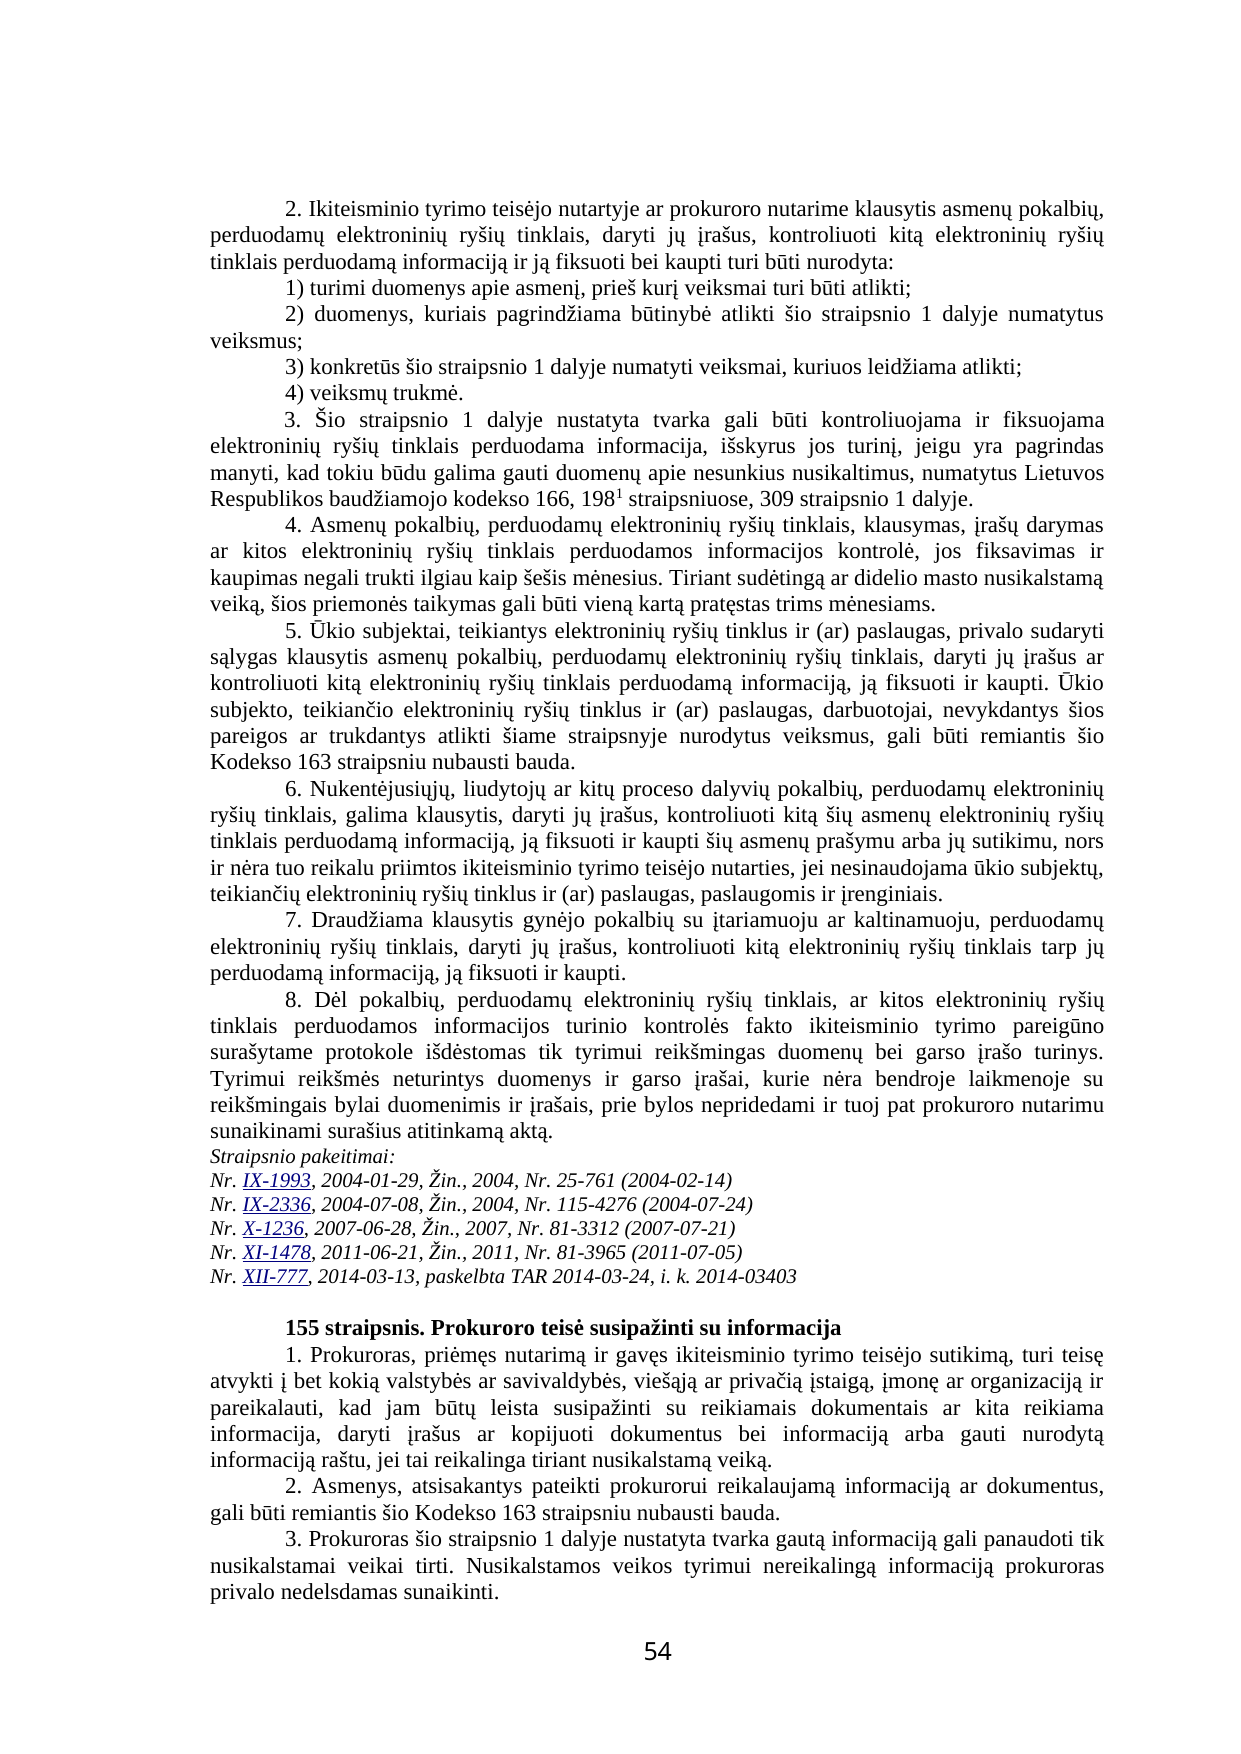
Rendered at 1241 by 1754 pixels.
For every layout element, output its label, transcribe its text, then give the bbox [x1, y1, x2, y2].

text 7. Draudžiama klausytis gynėjo pokalbių su įtariamuoju ar kaltinamuoju, perduodamų elektroninių ryšių tinklais, daryti jų įrašus, kontroliuoti kitą elektroninių ryšių tinklais tarp jų perduodamą informaciją, ją fiksuoti ir kaupti. [210, 907, 1106, 986]
text 6. Nukentėjusiųjų, liudytojų ar kitų proceso dalyvių pokalbių, perduodamų elektroninių ryšių tinklais, galima klausytis, daryti jų įrašus, kontroliuoti kitą šių asmenų elektroninių ryšių tinklais perduodamą informaciją, ją fiksuoti ir kaupti šių asmenų prašymu arba jų sutikimu, nors ir nėra tuo reikalu priimtos ikiteisminio tyrimo teisėjo nutarties, jei nesinaudojama ūkio subjektų, teikiančių elektroninių ryšių tinklus ir (ar) paslaugas, paslaugomis ir įrenginiais. [210, 775, 1106, 907]
text 2. Asmenys, atsisakantys pateikti prokurorui reikalaujamą informaciją ar dokumentus, gali būti remiantis šio Kodekso 163 straipsniu nubausti bauda. [210, 1473, 1106, 1525]
text 2. Ikiteisminio tyrimo teisėjo nutartyje ar prokuroro nutarime klausytis asmenų pokalbių, perduodamų elektroninių ryšių tinklais, daryti jų įrašus, kontroliuoti kitą elektroninių ryšių tinklais perduodamą informaciją ir ją fiksuoti bei kaupti turi būti nurodyta: [210, 195, 1106, 274]
text Nr. IX-1993, 2004-01-29, Žin., 2004, Nr. 25-761 (2004-02-14) [210, 1168, 1106, 1192]
text 3. Šio straipsnio 1 dalyje nustatyta tvarka gali būti kontroliuojama ir fiksuojama elektroninių ryšių tinklais perduodama informacija, išskyrus jos turinį, jeigu yra pagrindas manyti, kad tokiu būdu galima gauti duomenų apie nesunkius nusikaltimus, numatytus Lietuvos Respublikos baudžiamojo kodekso 166, 1981 straipsniuose, 309 straipsnio 1 dalyje. [210, 406, 1106, 511]
text 3) konkretūs šio straipsnio 1 dalyje numatyti veiksmai, kuriuos leidžiama atlikti; [210, 353, 1106, 379]
text 3. Prokuroras šio straipsnio 1 dalyje nustatyta tvarka gautą informaciją gali panaudoti tik nusikalstamai veikai tirti. Nusikalstamos veikos tyrimui nereikalingą informaciją prokuroras privalo nedelsdamas sunaikinti. [210, 1525, 1106, 1604]
text 155 straipsnis. Prokuroro teisė susipažinti su informacija [210, 1314, 1106, 1341]
text 4) veiksmų trukmė. [210, 379, 1106, 406]
text Nr. XI-1478, 2011-06-21, Žin., 2011, Nr. 81-3965 (2011-07-05) [210, 1240, 1106, 1264]
text Nr. X-1236, 2007-06-28, Žin., 2007, Nr. 81-3312 (2007-07-21) [210, 1216, 1106, 1240]
text 5. Ūkio subjektai, teikiantys elektroninių ryšių tinklus ir (ar) paslaugas, privalo sudaryti sąlygas klausytis asmenų pokalbių, perduodamų elektroninių ryšių tinklais, daryti jų įrašus ar kontroliuoti kitą elektroninių ryšių tinklais perduodamą informaciją, ją fiksuoti ir kaupti. Ūkio subjekto, teikiančio elektroninių ryšių tinklus ir (ar) paslaugas, darbuotojai, nevykdantys šios pareigos ar trukdantys atlikti šiame straipsnyje nurodytus veiksmus, gali būti remiantis šio Kodekso 163 straipsniu nubausti bauda. [210, 617, 1106, 775]
text Nr. IX-2336, 2004-07-08, Žin., 2004, Nr. 115-4276 (2004-07-24) [210, 1192, 1106, 1216]
text Straipsnio pakeitimai: [210, 1144, 1106, 1168]
text 1. Prokuroras, priėmęs nutarimą ir gavęs ikiteisminio tyrimo teisėjo sutikimą, turi teisę atvykti į bet kokią valstybės ar savivaldybės, viešąją ar privačią įstaigą, įmonę ar organizaciją ir pareikalauti, kad jam būtų leista susipažinti su reikiamais dokumentais ar kita reikiama informacija, daryti įrašus ar kopijuoti dokumentus bei informaciją arba gauti nurodytą informaciją raštu, jei tai reikalinga tiriant nusikalstamą veiką. [210, 1341, 1106, 1473]
text Nr. XII-777, 2014-03-13, paskelbta TAR 2014-03-24, i. k. 2014-03403 [210, 1264, 1106, 1288]
text 1) turimi duomenys apie asmenį, prieš kurį veiksmai turi būti atlikti; [210, 274, 1106, 300]
text 8. Dėl pokalbių, perduodamų elektroninių ryšių tinklais, ar kitos elektroninių ryšių tinklais perduodamos informacijos turinio kontrolės fakto ikiteisminio tyrimo pareigūno surašytame protokole išdėstomas tik tyrimui reikšmingas duomenų bei garso įrašo turinys. Tyrimui reikšmės neturintys duomenys ir garso įrašai, kurie nėra bendroje laikmenoje su reikšmingais bylai duomenimis ir įrašais, prie bylos nepridedami ir tuoj pat prokuroro nutarimu sunaikinami surašius atitinkamą aktą. [210, 986, 1106, 1144]
text 2) duomenys, kuriais pagrindžiama būtinybė atlikti šio straipsnio 1 dalyje numatytus veiksmus; [210, 300, 1106, 353]
text 4. Asmenų pokalbių, perduodamų elektroninių ryšių tinklais, klausymas, įrašų darymas ar kitos elektroninių ryšių tinklais perduodamos informacijos kontrolė, jos fiksavimas ir kaupimas negali trukti ilgiau kaip šešis mėnesius. Tiriant sudėtingą ar didelio masto nusikalstamą veiką, šios priemonės taikymas gali būti vieną kartą pratęstas trims mėnesiams. [210, 511, 1106, 617]
